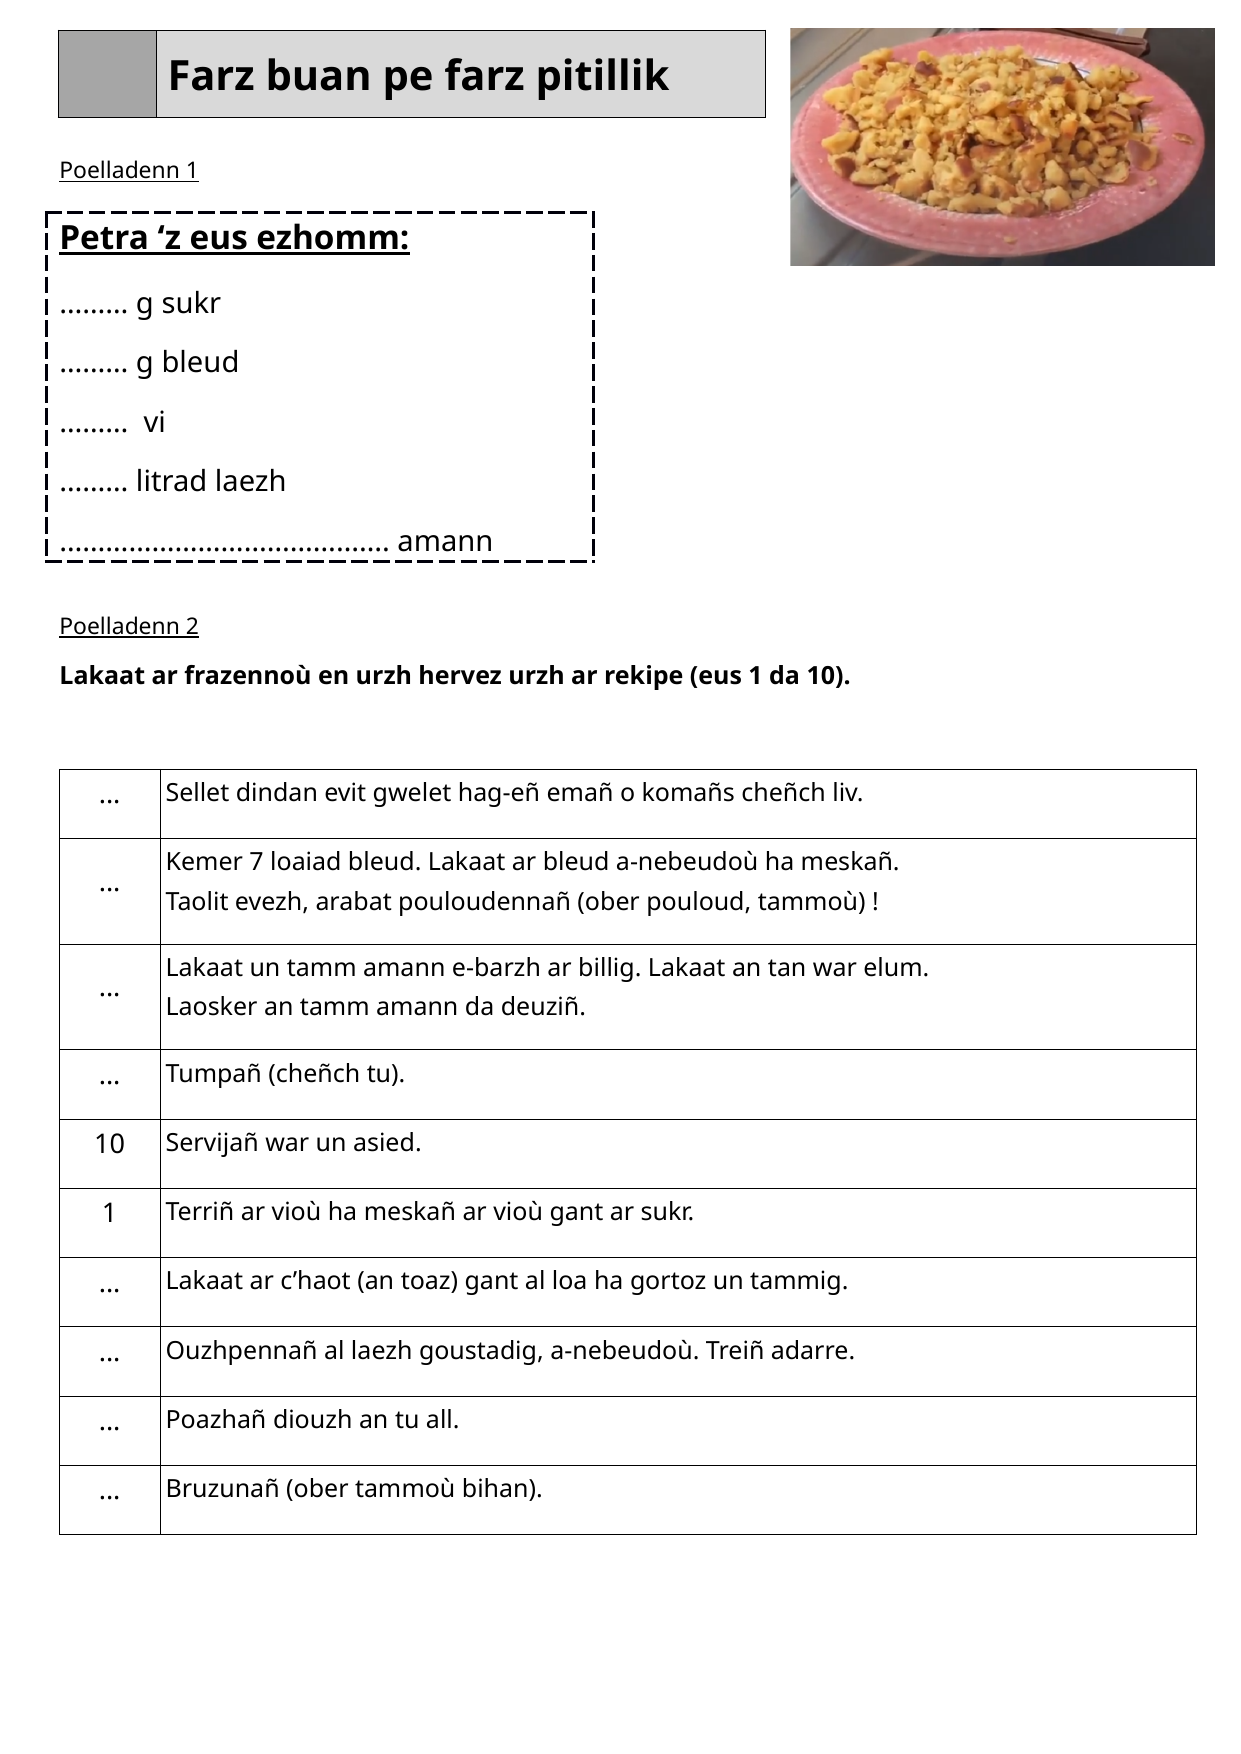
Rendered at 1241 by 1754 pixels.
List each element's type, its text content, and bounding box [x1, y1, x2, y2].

table_header Sellet dindan evit gwelet hag-eñ emañ o komañs cheñch liv. [161, 770, 1196, 838]
table_cell Lakaat ar c’haot (an toaz) gant al loa ha gortoz un tammig. [161, 1258, 1196, 1326]
table_cell ... [60, 1258, 160, 1326]
table_cell Ouzhpennañ al laezh goustadig, a-nebeudoù. Treiñ adarre. [161, 1327, 1196, 1396]
table_cell Bruzunañ (ober tammoù bihan). [161, 1466, 1196, 1534]
table_cell Servijañ war un asied. [161, 1120, 1196, 1188]
table_header Petra ‘z eus ezhomm: ……… g sukr ……… g bleud ……… vi ……… litrad laezh ……………………………………. amann [46, 211, 594, 560]
table_cell ... [60, 1466, 160, 1534]
text Poelladenn 1 [59, 118, 790, 185]
table_cell Kemer 7 loaiad bleud. Lakaat ar bleud a-nebeudoù ha meskañ. Taolit evezh, arabat pouloudennañ (ober pouloud, tammoù) ! [161, 839, 1196, 944]
table_cell Poazhañ diouzh an tu all. [161, 1397, 1196, 1465]
table_cell ... [60, 1397, 160, 1465]
table_cell 1 [60, 1189, 160, 1257]
table_cell Tumpañ (cheñch tu). [161, 1050, 1196, 1119]
table_cell ... [60, 839, 160, 944]
table_cell 10 [60, 1120, 160, 1188]
text Poelladenn 2 Lakaat ar frazennoù en urzh hervez urzh ar rekipe (eus 1 da 10). [59, 563, 1196, 734]
table_cell ... [60, 945, 160, 1049]
table_cell Terriñ ar vioù ha meskañ ar vioù gant ar sukr. [161, 1189, 1196, 1257]
table_cell ... [60, 1050, 160, 1119]
table_header Farz buan pe farz pitillik [157, 31, 765, 117]
picture [790, 28, 1215, 266]
table_header [59, 31, 156, 117]
table_cell ... [60, 1327, 160, 1396]
table_cell Lakaat un tamm amann e-barzh ar billig. Lakaat an tan war elum. Laosker an tamm amann da deuziñ. [161, 945, 1196, 1049]
table_header ... [60, 770, 160, 838]
